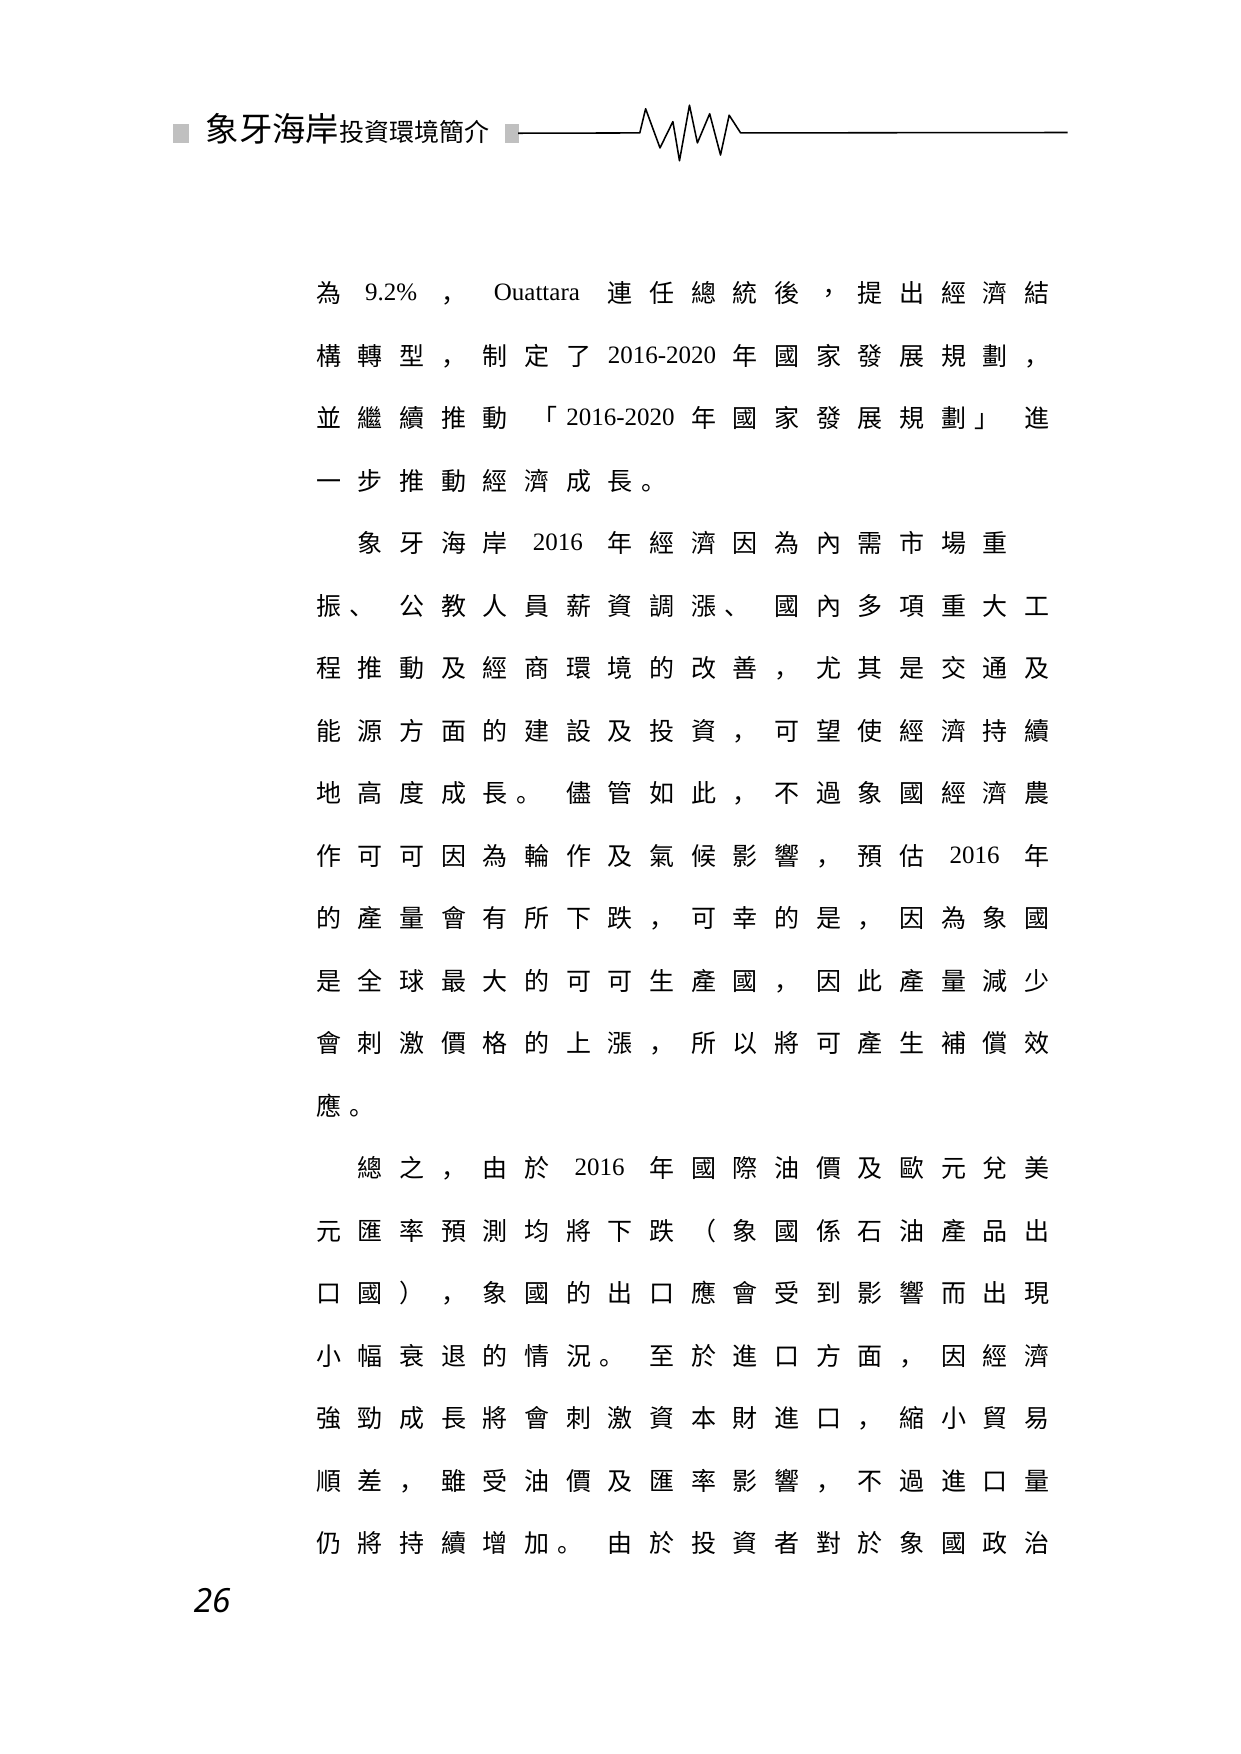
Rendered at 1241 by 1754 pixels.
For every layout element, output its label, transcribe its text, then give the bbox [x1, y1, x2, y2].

text 象牙海岸2016年經濟因為內需市場重振、公教人員薪資調漲、國內多項重大工程推動及經商環境的改善，尤其是交通及能源方面的建設及投資，可望使經濟持續地高度成長。儘管如此，不過象國經濟農作可可因為輪作及氣候影響，預估2016年的產量會有所下跌，可幸的是，因為象國是全球最大的可可生產國，因此產量減少會刺激價格的上漲，所以將可產生補償效應。 [281, 500, 1058, 1125]
text 為9.2%，Ouattara連任總統後，提出經濟結構轉型，制定了2016-2020年國家發展規劃，並繼續推動「2016-2020年國家發展規劃」進一步推動經濟成長。 [281, 250, 1058, 500]
text 總之，由於2016年國際油價及歐元兌美元匯率預測均將下跌（象國係石油產品出口國），象國的出口應會受到影響而出現小幅衰退的情況。至於進口方面，因經濟強勁成長將會刺激資本財進口，縮小貿易順差，雖受油價及匯率影響，不過進口量仍將持續增加。由於投資者對於象國政治 [281, 1125, 1058, 1563]
